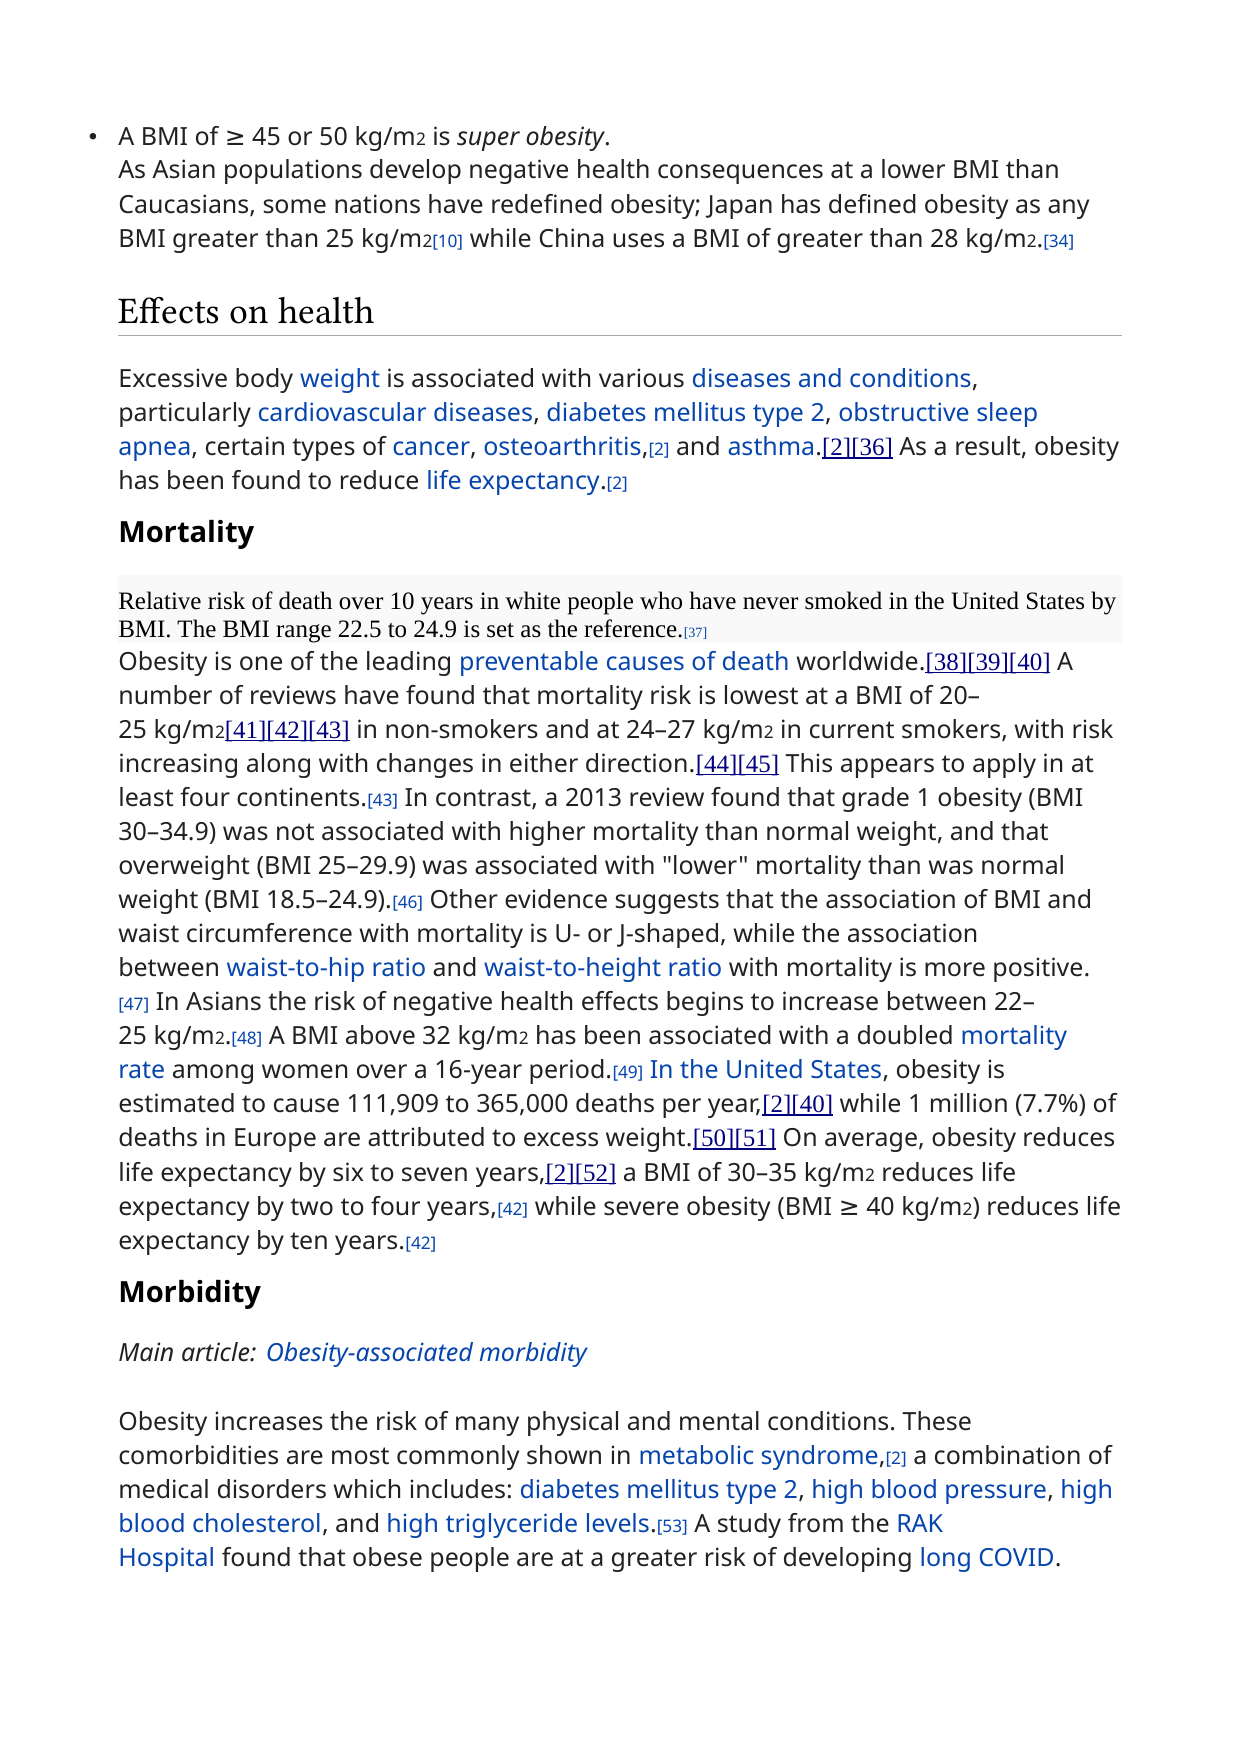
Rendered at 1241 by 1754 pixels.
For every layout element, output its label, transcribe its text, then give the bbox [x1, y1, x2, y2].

table_cell Relative risk of death over 10 years in white people who have never smoked in the United States by BMI. The BMI range 22.5 to 24.9 is set as the reference.[37] [118, 586, 1122, 643]
subtitle Mortality [118, 512, 1122, 551]
subtitle Effects on health [118, 290, 1122, 335]
table_header [565, 575, 1122, 586]
subtitle Morbidity [118, 1271, 1122, 1311]
text As Asian populations develop negative health consequences at a lower BMI than Caucasians, some nations have redefined obesity; Japan has defined obesity as any BMI greater than 25 kg/m2[10] while China uses a BMI of greater than 28 kg/m2.[34] [118, 152, 1122, 254]
list A BMI of ≥ 45 or 50 kg/m2 is super obesity. [118, 118, 1122, 152]
text Excessive body weight is associated with various diseases and conditions, particularly cardiovascular diseases, diabetes mellitus type 2, obstructive sleep apnea, certain types of cancer, osteoarthritis,[2] and asthma.[2][36] As a result, obesity has been found to reduce life expectancy.[2] [118, 361, 1122, 497]
text Obesity is one of the leading preventable causes of death worldwide.[38][39][40] A number of reviews have found that mortality risk is lowest at a BMI of 20–25 kg/m2[41][42][43] in non-smokers and at 24–27 kg/m2 in current smokers, with risk increasing along with changes in either direction.[44][45] This appears to apply in at least four continents.[43] In contrast, a 2013 review found that grade 1 obesity (BMI 30–34.9) was not associated with higher mortality than normal weight, and that overweight (BMI 25–29.9) was associated with "lower" mortality than was normal weight (BMI 18.5–24.9).[46] Other evidence suggests that the association of BMI and waist circumference with mortality is U- or J-shaped, while the association between waist-to-hip ratio and waist-to-height ratio with mortality is more positive.[47] In Asians the risk of negative health effects begins to increase between 22–25 kg/m2.[48] A BMI above 32 kg/m2 has been associated with a doubled mortality rate among women over a 16-year period.[49] In the United States, obesity is estimated to cause 111,909 to 365,000 deaths per year,[2][40] while 1 million (7.7%) of deaths in Europe are attributed to excess weight.[50][51] On average, obesity reduces life expectancy by six to seven years,[2][52] a BMI of 30–35 kg/m2 reduces life expectancy by two to four years,[42] while severe obesity (BMI ≥ 40 kg/m2) reduces life expectancy by ten years.[42] [118, 643, 1122, 1256]
text Obesity increases the risk of many physical and mental conditions. These comorbidities are most commonly shown in metabolic syndrome,[2] a combination of medical disorders which includes: diabetes mellitus type 2, high blood pressure, high blood cholesterol, and high triglyceride levels.[53] A study from the RAK Hospital found that obese people are at a greater risk of developing long COVID. [118, 1403, 1122, 1574]
table_header [118, 575, 565, 586]
text Main article: Obesity-associated morbidity [118, 1334, 1122, 1368]
